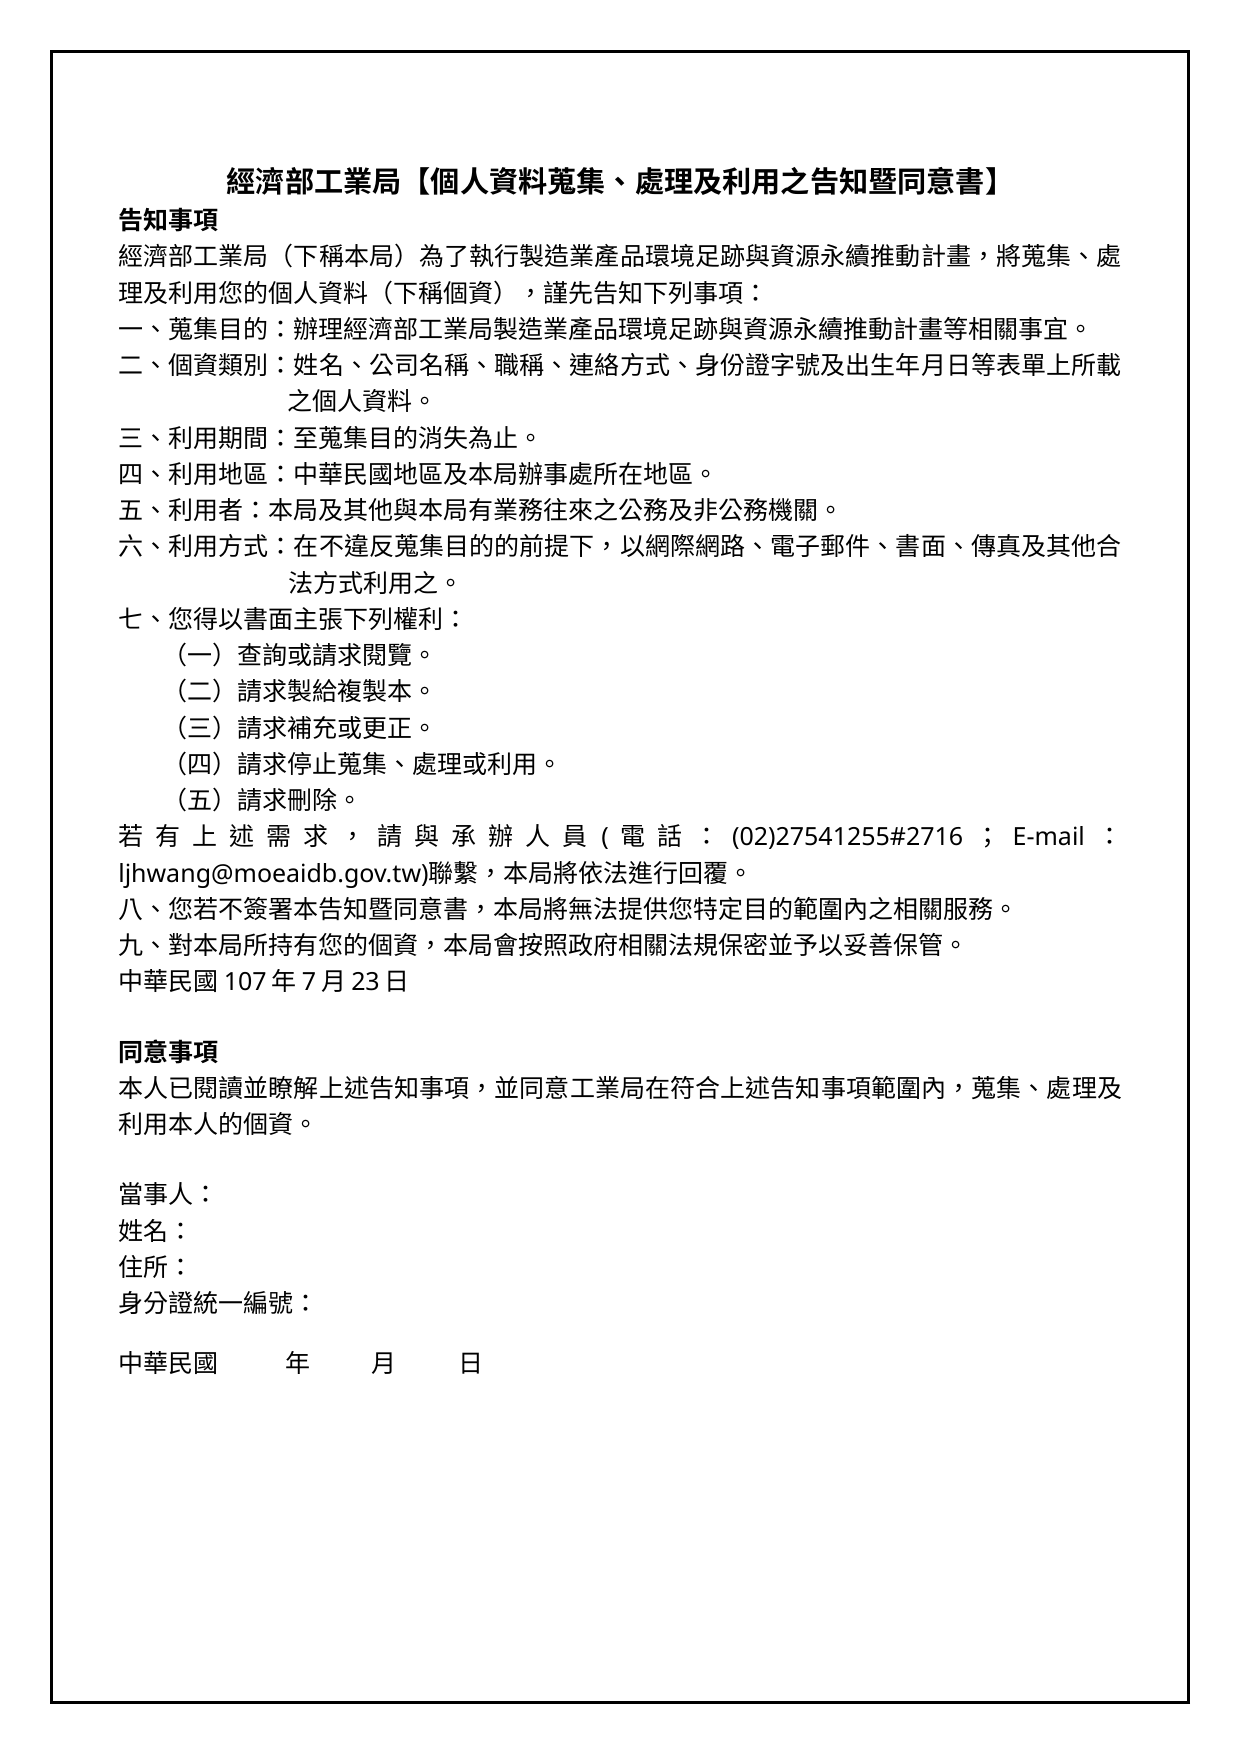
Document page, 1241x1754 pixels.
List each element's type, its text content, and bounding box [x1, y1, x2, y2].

text 六、利用方式：在不違反蒐集目的的前提下，以網際網路、電子郵件、書面、傳真及其他合法方式利用之。 [118, 527, 1122, 599]
text 住所： [118, 1247, 1122, 1284]
text 身分證統一編號： [118, 1284, 1122, 1320]
text 九、對本局所持有您的個資，本局會按照政府相關法規保密並予以妥善保管。 [118, 926, 1122, 962]
text 經濟部工業局【個人資料蒐集、處理及利用之告知暨同意書】 [118, 158, 1122, 201]
text （五）請求刪除。 [162, 781, 1122, 817]
text 姓名： [118, 1211, 1122, 1247]
text 一、蒐集目的：辦理經濟部工業局製造業產品環境足跡與資源永續推動計畫等相關事宜。 [118, 309, 1122, 346]
text 本人已閱讀並瞭解上述告知事項，並同意工業局在符合上述告知事項範圍內，蒐集、處理及利用本人的個資。 [118, 1068, 1122, 1141]
text 二、個資類別：姓名、公司名稱、職稱、連絡方式、身份證字號及出生年月日等表單上所載之個人資料。 [118, 346, 1122, 418]
text 三、利用期間：至蒐集目的消失為止。 [118, 418, 1122, 454]
text 中華民國 107年7月23日 [118, 962, 1122, 998]
text 若有上述需求，請與承辦人員(電話：(02)27541255#2716；E-mail：ljhwang@moeaidb.gov.tw)聯繫，本局將依法進行回覆。 [118, 817, 1122, 889]
text 四、利用地區：中華民國地區及本局辦事處所在地區。 [118, 454, 1122, 491]
text 八、您若不簽署本告知暨同意書，本局將無法提供您特定目的範圍內之相關服務。 [118, 889, 1122, 926]
text 五、利用者：本局及其他與本局有業務往來之公務及非公務機關。 [118, 491, 1122, 527]
text 中華民國 年 月 日 [118, 1320, 1122, 1382]
text 經濟部工業局（下稱本局）為了執行製造業產品環境足跡與資源永續推動計畫，將蒐集、處理及利用您的個人資料（下稱個資），謹先告知下列事項： [118, 237, 1122, 309]
text 七、您得以書面主張下列權利： [118, 599, 1122, 636]
text 告知事項 [118, 201, 1122, 237]
text 當事人： [118, 1175, 1122, 1211]
text （三）請求補充或更正。 [162, 708, 1122, 744]
text （一）查詢或請求閱覽。 [162, 636, 1122, 672]
text 同意事項 [118, 1032, 1122, 1068]
text （二）請求製給複製本。 [162, 672, 1122, 708]
text （四）請求停止蒐集、處理或利用。 [162, 744, 1122, 781]
